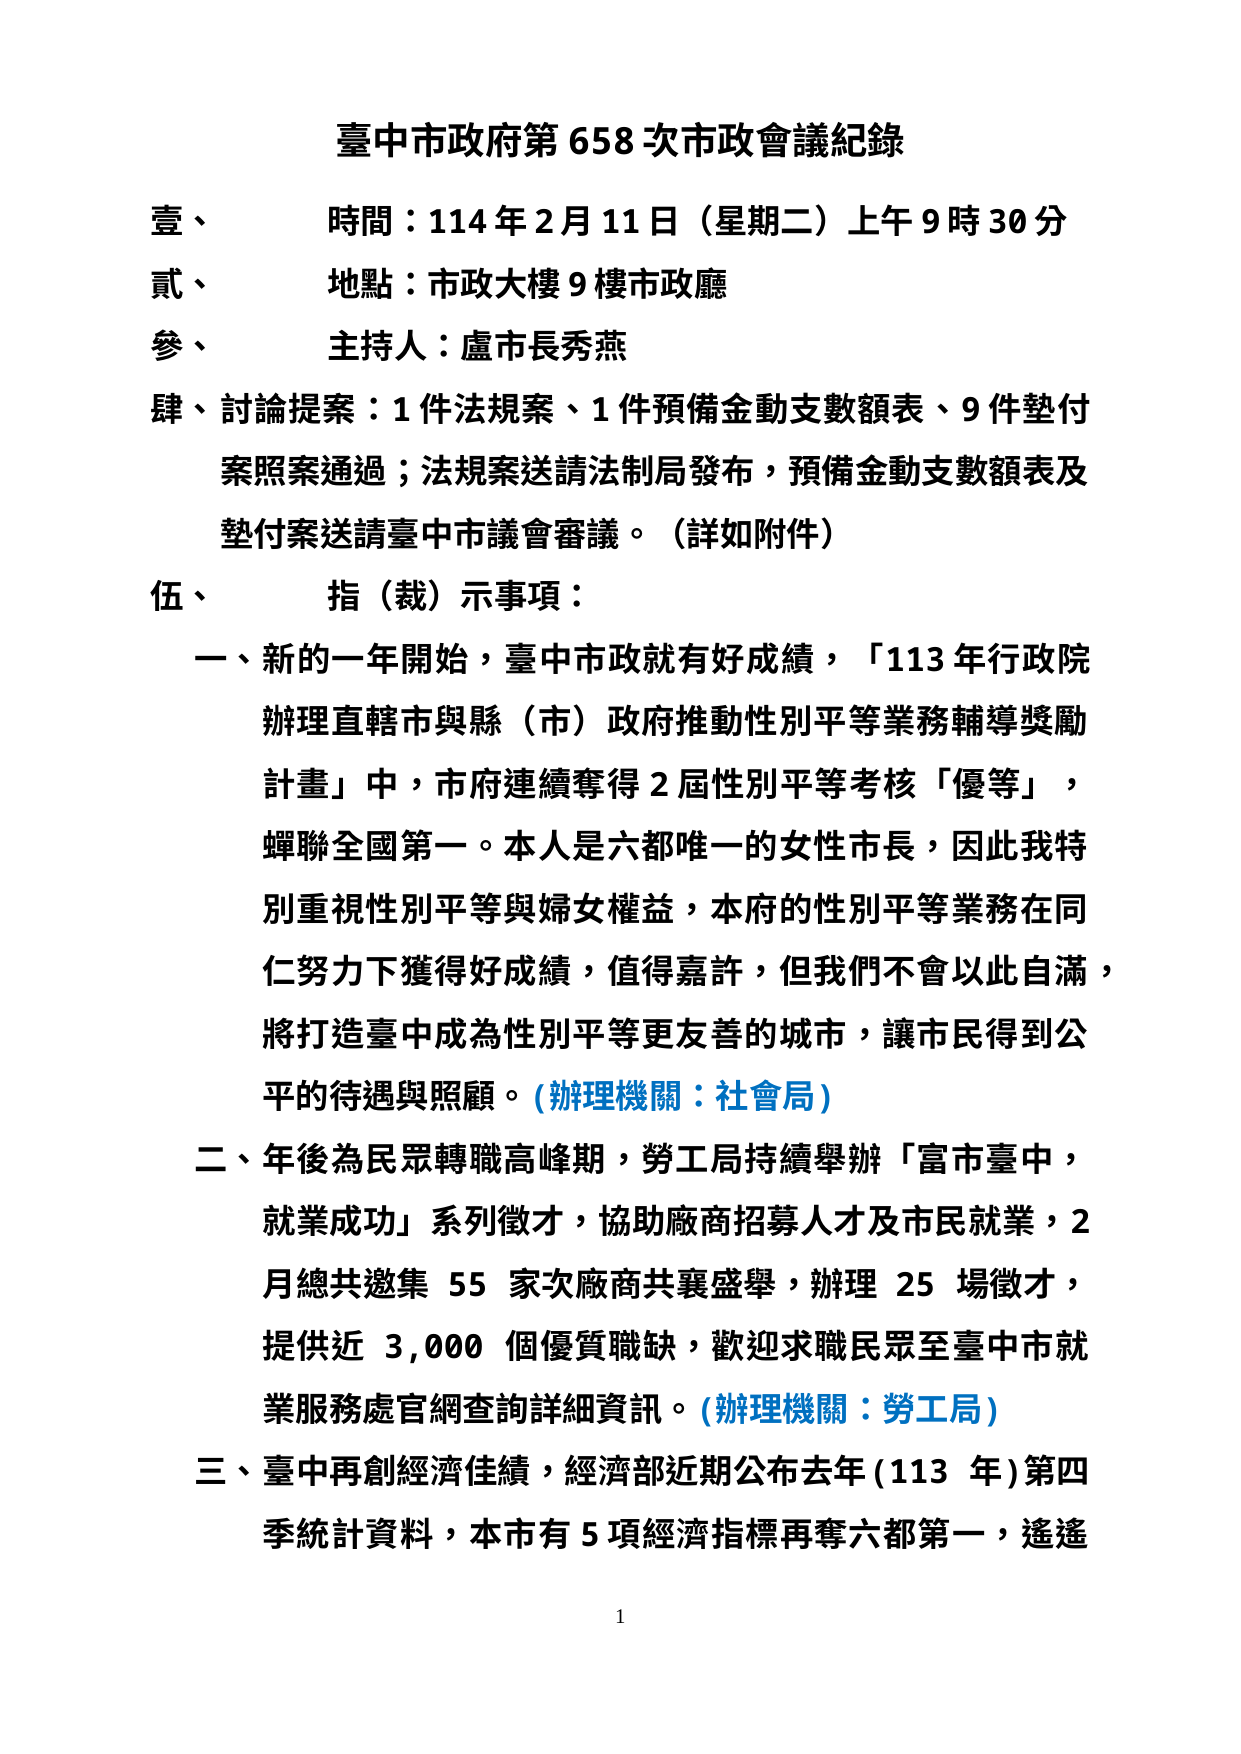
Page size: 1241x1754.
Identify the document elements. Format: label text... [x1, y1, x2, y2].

list 地點：市政大樓9樓市政廳 [150, 240, 1090, 302]
list 討論提案：1件法規案、1件預備金動支數額表、9件墊付案照案通過；法規案送請法制局發布，預備金動支數額表及墊付案送請臺中市議會審議。（詳如附件） [150, 365, 1090, 552]
list 臺中再創經濟佳績，經濟部近期公布去年(113 年)第四季統計資料，本市有5項經濟指標再奪六都第一，遙遙領先第二名縣市的2項指標。此外，感謝企業看好臺中，持續加碼投資，截至今年1月已高達337家廠商投資約3,680億元金額，也是六都第一，市府將持續推動重大建設，並積極協助招商引資，創造更繁榮幸福的臺中。(辦理機關：經濟發展局) [194, 1427, 1090, 1552]
list 主持人：盧市長秀燕 [150, 302, 1090, 365]
list 時間：114年2月11日（星期二）上午9時30分 [150, 177, 1090, 240]
list 指（裁）示事項： [150, 552, 1090, 615]
text 臺中市政府第658次市政會議紀錄 [150, 96, 1090, 159]
list 新的一年開始，臺中市政就有好成績，「113年行政院辦理直轄市與縣（市）政府推動性別平等業務輔導獎勵計畫」中，市府連續奪得2屆性別平等考核「優等」，蟬聯全國第一。本人是六都唯一的女性市長，因此我特別重視性別平等與婦女權益，本府的性別平等業務在同仁努力下獲得好成績，值得嘉許，但我們不會以此自滿，將打造臺中成為性別平等更友善的城市，讓市民得到公平的待遇與照顧。(辦理機關：社會局) [194, 615, 1090, 1115]
list 年後為民眾轉職高峰期，勞工局持續舉辦「富市臺中，就業成功」系列徵才，協助廠商招募人才及市民就業，2 月總共邀集 55 家次廠商共襄盛舉，辦理 25 場徵才，提供近 3,000 個優質職缺，歡迎求職民眾至臺中市就業服務處官網查詢詳細資訊。(辦理機關：勞工局) [194, 1115, 1090, 1427]
